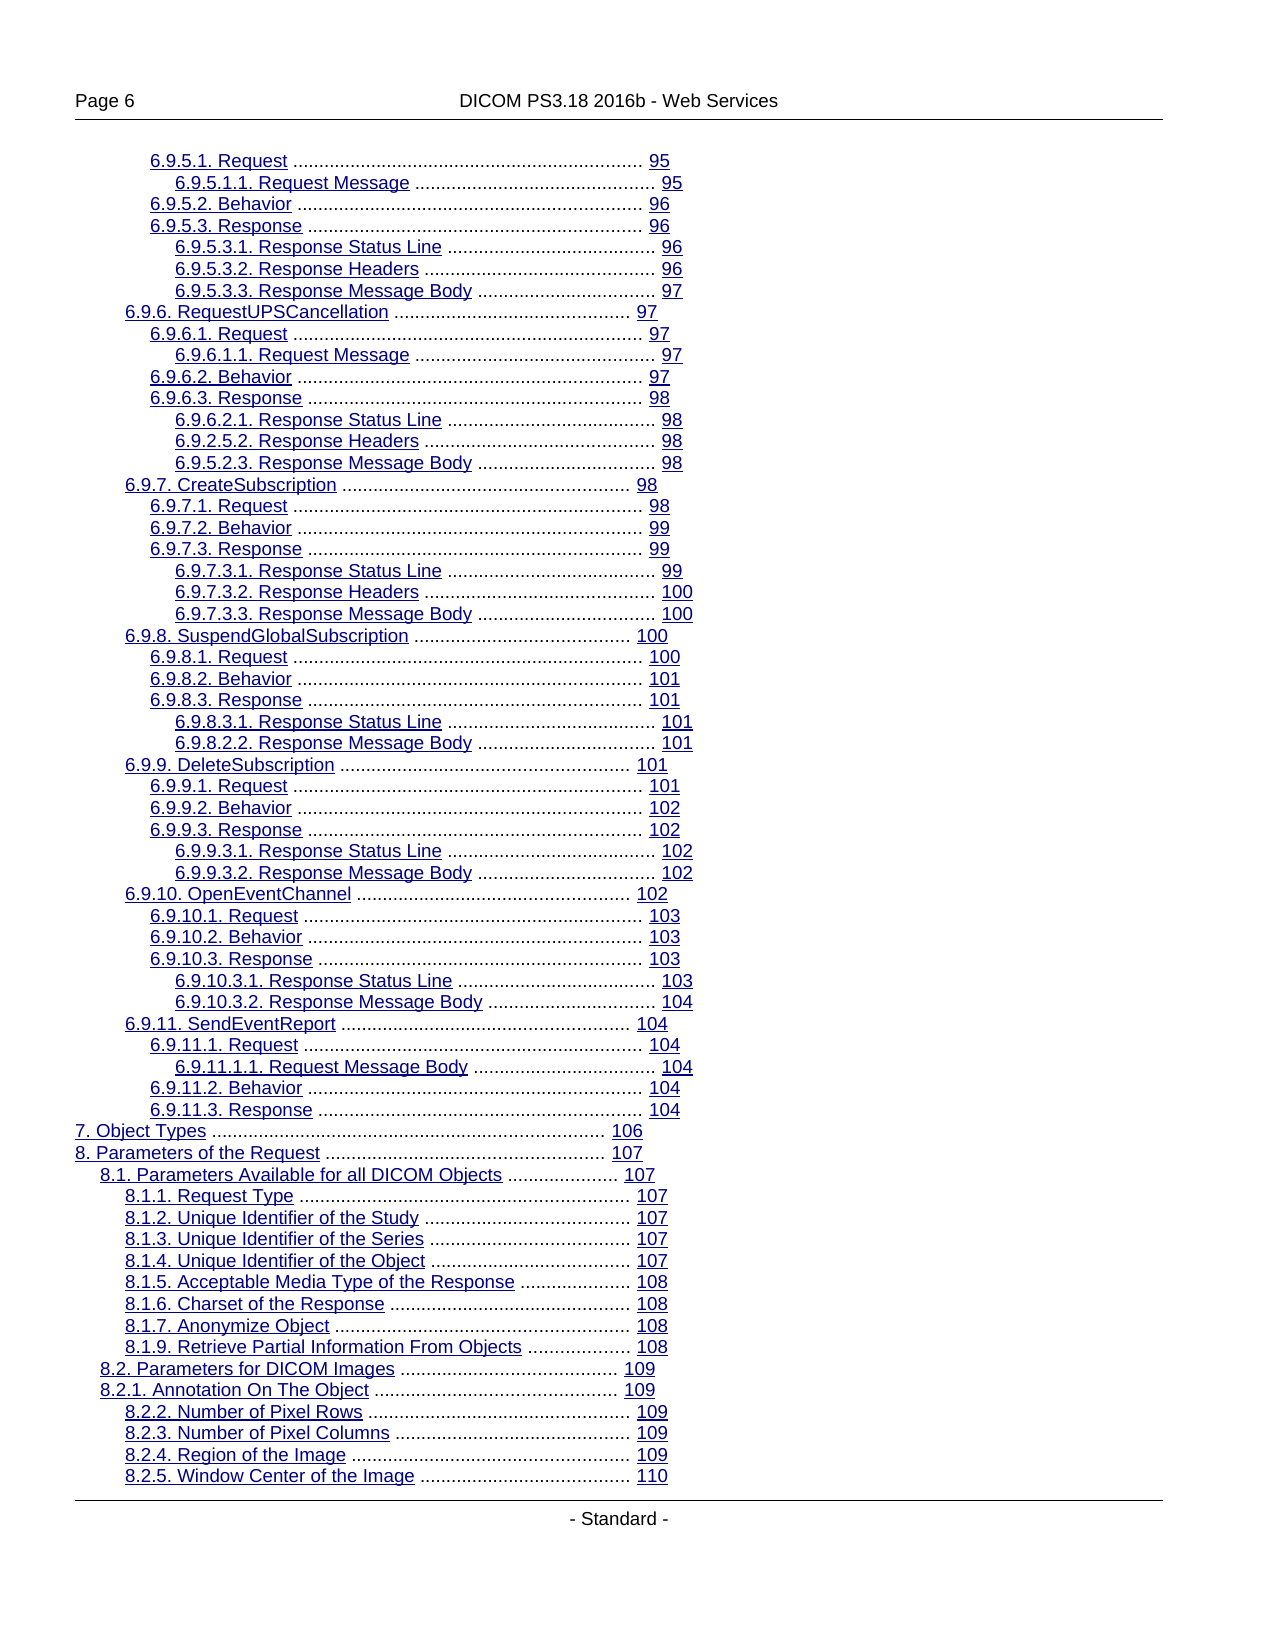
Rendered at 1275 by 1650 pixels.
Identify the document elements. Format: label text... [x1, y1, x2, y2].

text 6.9.8.1. Request 0 [150, 646, 1137, 667]
text 8.1.4. Unique Identifier of the Object 0 [125, 1250, 1137, 1271]
text 6.9.7.3.1. Response Status Line 0 [175, 560, 1137, 581]
text 6.9.8.3. Response 0 [150, 689, 1137, 711]
text 6.9.11.3. Response 0 [150, 1099, 1137, 1120]
text 6.9.6.3. Response 0 [150, 387, 1137, 409]
text 6.9.7. CreateSubscription 0 [125, 473, 1137, 495]
text 6.9.10.3.2. Response Message Body 0 [175, 991, 1137, 1012]
text 6.9.9.2. Behavior 0 [150, 797, 1137, 818]
text 6.9.10.3. Response 0 [150, 948, 1137, 969]
text 6.9.5.3.2. Response Headers 0 [175, 258, 1137, 279]
text 6.9.7.2. Behavior 0 [150, 517, 1137, 538]
text 6.9.5.1. Request 0 [150, 150, 1137, 172]
text 6.9.11.2. Behavior 0 [150, 1077, 1137, 1099]
text 6.9.10.1. Request 0 [150, 905, 1137, 926]
text 6.9.5.3. Response 0 [150, 215, 1137, 236]
text 6.9.8. SuspendGlobalSubscription 0 [125, 624, 1137, 646]
text 6.9.7.3.2. Response Headers 0 [175, 581, 1137, 603]
text 6.9.11.1.1. Request Message Body 0 [175, 1056, 1137, 1077]
text 8.2. Parameters for DICOM Images 0 [100, 1357, 1137, 1379]
text 8.1.5. Acceptable Media Type of the Response 0 [125, 1271, 1137, 1293]
text 6.9.9.3. Response 0 [150, 818, 1137, 840]
text 6.9.6. RequestUPSCancellation 0 [125, 301, 1137, 322]
text 6.9.9. DeleteSubscription 0 [125, 754, 1137, 775]
text 6.9.8.3.1. Response Status Line 0 [175, 711, 1137, 732]
text 7. Object Types 0 [75, 1120, 1137, 1142]
text 6.9.7.3. Response 0 [150, 538, 1137, 560]
text 6.9.6.2.1. Response Status Line 0 [175, 409, 1137, 430]
text 6.9.5.2. Behavior 0 [150, 193, 1137, 215]
text 6.9.5.3.3. Response Message Body 0 [175, 279, 1137, 301]
text 6.9.5.2.3. Response Message Body 0 [175, 452, 1137, 473]
text 8.2.4. Region of the Image 0 [125, 1444, 1137, 1465]
text 6.9.2.5.2. Response Headers 0 [175, 430, 1137, 452]
text 6.9.11.1. Request 0 [150, 1034, 1137, 1056]
text 8.1.6. Charset of the Response 0 [125, 1293, 1137, 1314]
text 6.9.7.1. Request 0 [150, 495, 1137, 517]
text 6.9.6.1. Request 0 [150, 322, 1137, 344]
text 6.9.10.2. Behavior 0 [150, 926, 1137, 948]
text 6.9.9.3.1. Response Status Line 0 [175, 840, 1137, 862]
text 6.9.8.2. Behavior 0 [150, 667, 1137, 689]
text 8.1.2. Unique Identifier of the Study 0 [125, 1207, 1137, 1228]
text 8.2.2. Number of Pixel Rows 0 [125, 1401, 1137, 1422]
text 8.2.1. Annotation On The Object 0 [100, 1379, 1137, 1401]
text 8.1.3. Unique Identifier of the Series 0 [125, 1228, 1137, 1250]
text 6.9.9.1. Request 0 [150, 775, 1137, 797]
text 6.9.11. SendEventReport 0 [125, 1012, 1137, 1034]
text 8.1.1. Request Type 0 [125, 1185, 1137, 1207]
text 8.2.5. Window Center of the Image 0 [125, 1465, 1137, 1487]
text 6.9.8.2.2. Response Message Body 0 [175, 732, 1137, 754]
text 6.9.10.3.1. Response Status Line 0 [175, 969, 1137, 991]
text 6.9.6.1.1. Request Message 0 [175, 344, 1137, 366]
text 6.9.7.3.3. Response Message Body 0 [175, 603, 1137, 624]
text 8.1. Parameters Available for all DICOM Objects 0 [100, 1163, 1137, 1185]
text 8. Parameters of the Request 0 [75, 1142, 1137, 1163]
text 6.9.5.3.1. Response Status Line 0 [175, 236, 1137, 258]
text 8.1.9. Retrieve Partial Information From Objects 0 [125, 1336, 1137, 1357]
text 6.9.5.1.1. Request Message 0 [175, 172, 1137, 193]
text 6.9.9.3.2. Response Message Body 0 [175, 862, 1137, 883]
text 6.9.6.2. Behavior 0 [150, 366, 1137, 387]
text 8.1.7. Anonymize Object 0 [125, 1314, 1137, 1336]
text 6.9.10. OpenEventChannel 0 [125, 883, 1137, 905]
text 8.2.3. Number of Pixel Columns 0 [125, 1422, 1137, 1444]
